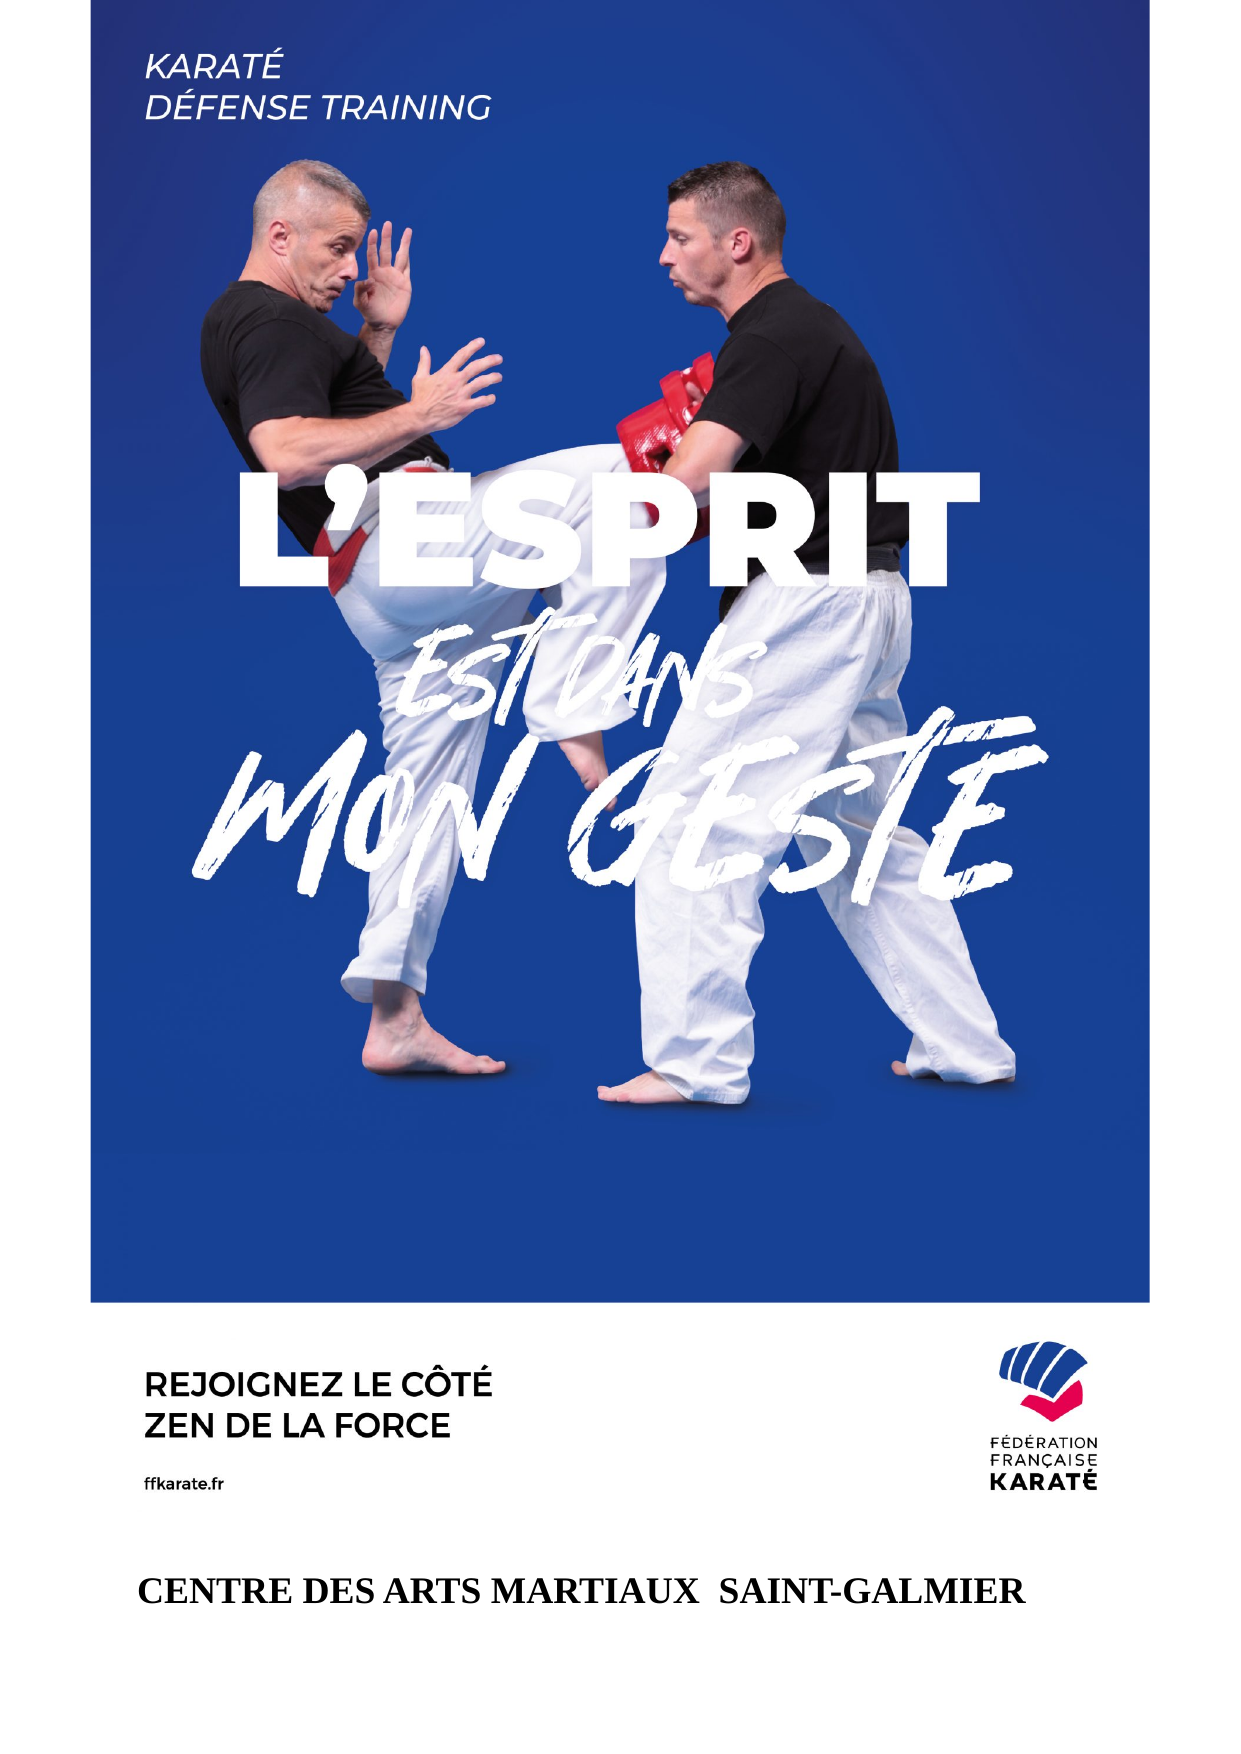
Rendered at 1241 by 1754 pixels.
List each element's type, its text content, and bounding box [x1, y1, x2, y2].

picture [90, 0, 1150, 1526]
text CENTRE DES ARTS MARTIAUX SAINT-GALMIER [118, 1568, 1122, 1612]
